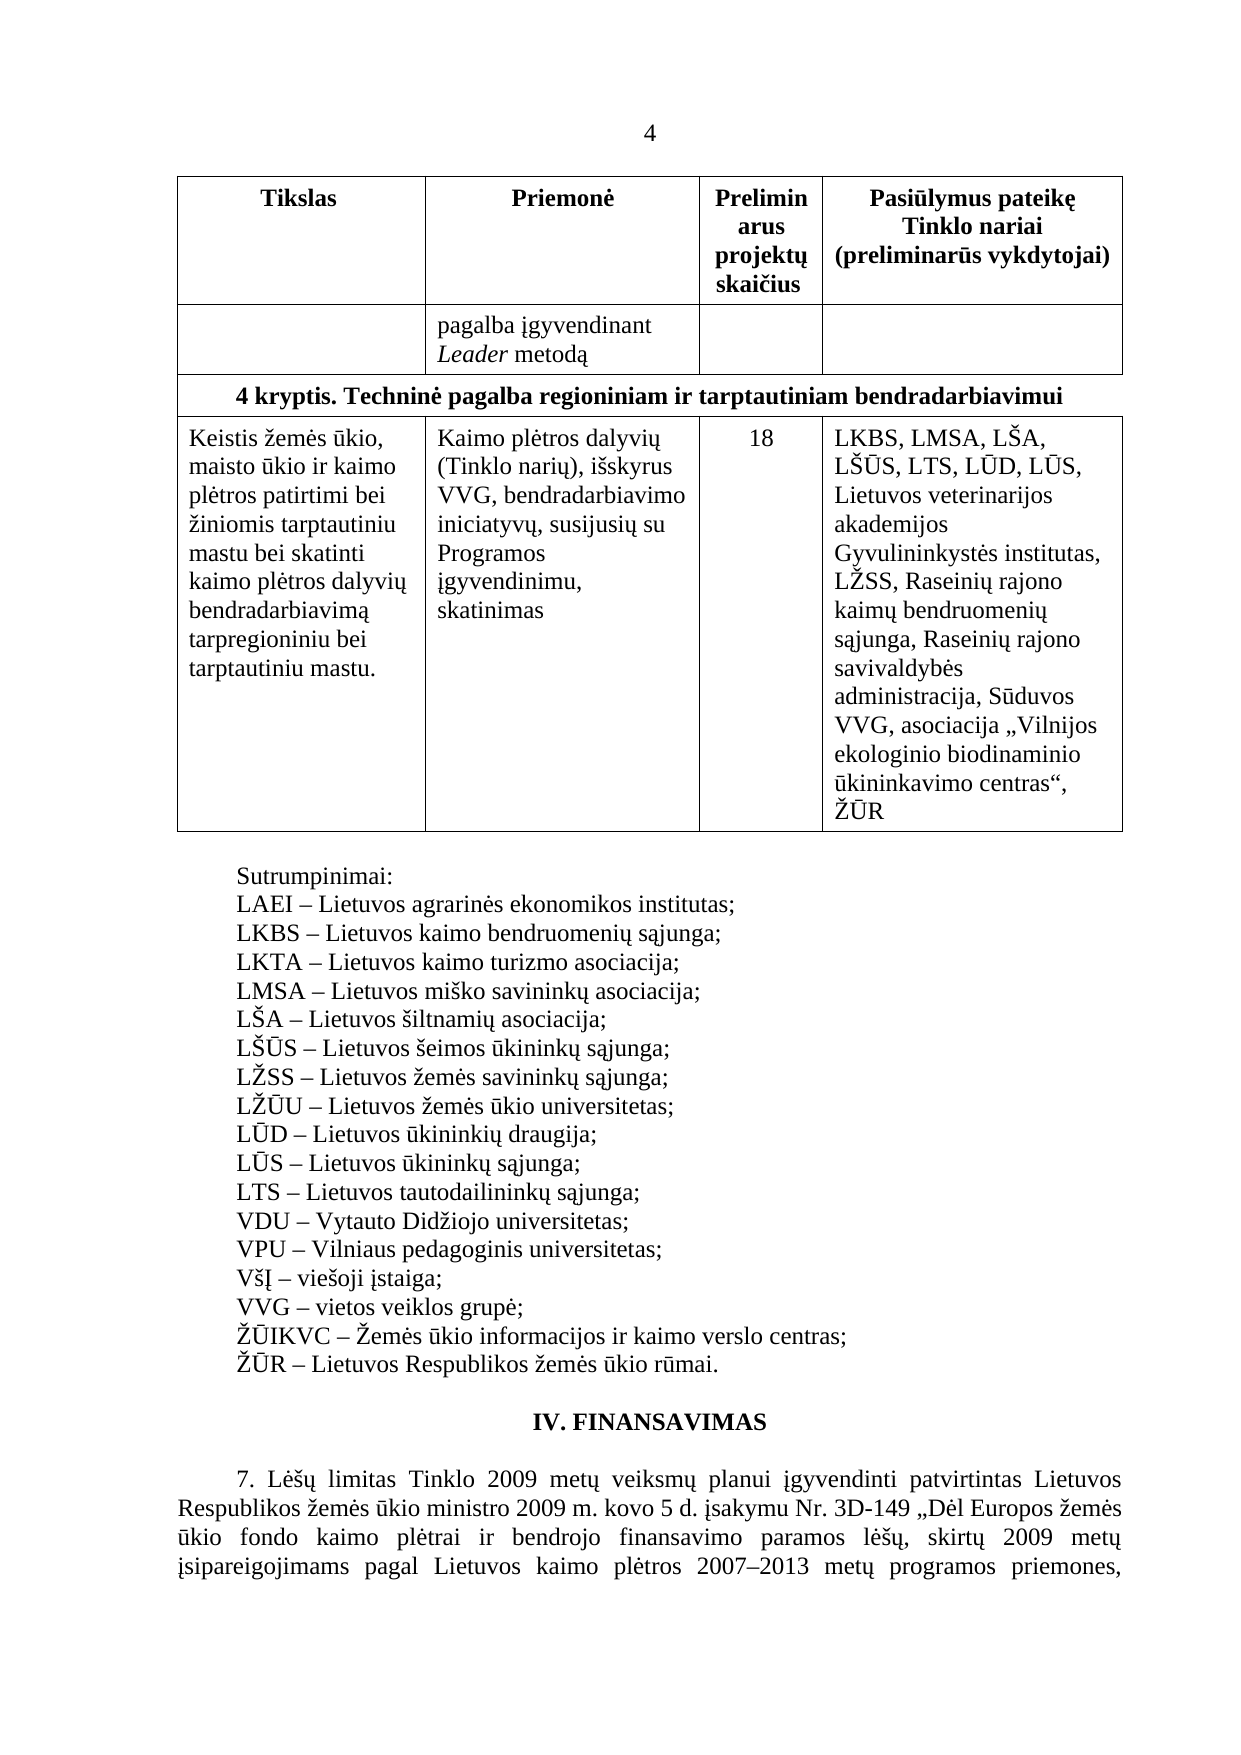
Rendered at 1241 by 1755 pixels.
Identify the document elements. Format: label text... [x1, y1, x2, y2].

table_header Pasiūlymus pateikę Tinklo nariai (preliminarūs vykdytojai) [823, 177, 1122, 303]
text LŠŪS – Lietuvos šeimos ūkininkų sąjunga; [177, 1033, 1122, 1062]
table_cell Kaimo plėtros dalyvių (Tinklo narių), išskyrus VVG, bendradarbiavimo iniciatyvų, susijusių su Programos įgyvendinimu, skatinimas [426, 417, 699, 831]
table_cell [178, 305, 425, 374]
text 7. Lėšų limitas Tinklo 2009 metų veiksmų planui įgyvendinti patvirtintas Lietuvos Respublikos žemės ūkio ministro 2009 m. kovo 5 d. įsakymu Nr. 3D-149 „Dėl Europos žemės ūkio fondo kaimo plėtrai ir bendrojo finansavimo paramos lėšų, skirtų 2009 metų įsipareigojimams pagal Lietuvos kaimo plėtros 2007–2013 metų programos priemones, [177, 1464, 1122, 1579]
text LŠA – Lietuvos šiltnamių asociacija; [177, 1004, 1122, 1033]
text LTS – Lietuvos tautodailininkų sąjunga; [177, 1177, 1122, 1206]
table_cell pagalba įgyvendinant Leader metodą [426, 305, 699, 374]
table_header Preliminarus projektų skaičius [700, 177, 822, 303]
text ŽŪR – Lietuvos Respublikos žemės ūkio rūmai. [177, 1349, 1122, 1378]
text LKBS – Lietuvos kaimo bendruomenių sąjunga; [177, 918, 1122, 947]
table_cell Keistis žemės ūkio, maisto ūkio ir kaimo plėtros patirtimi bei žiniomis tarptautiniu mastu bei skatinti kaimo plėtros dalyvių bendradarbiavimą tarpregioniniu bei tarptautiniu mastu. [178, 417, 425, 831]
text LŪD – Lietuvos ūkininkių draugija; [177, 1119, 1122, 1148]
text LKTA – Lietuvos kaimo turizmo asociacija; [177, 947, 1122, 976]
table_header Tikslas [178, 177, 425, 303]
table_cell LKBS, LMSA, LŠA, LŠŪS, LTS, LŪD, LŪS, Lietuvos veterinarijos akademijos Gyvulininkystės institutas, LŽSS, Raseinių rajono kaimų bendruomenių sąjunga, Raseinių rajono savivaldybės administracija, Sūduvos VVG, asociacija „Vilnijos ekologinio biodinaminio ūkininkavimo centras“, ŽŪR [823, 417, 1122, 831]
text LMSA – Lietuvos miško savininkų asociacija; [177, 976, 1122, 1004]
text LŽSS – Lietuvos žemės savininkų sąjunga; [177, 1062, 1122, 1091]
table_cell [823, 305, 1122, 374]
text LŪS – Lietuvos ūkininkų sąjunga; [177, 1148, 1122, 1177]
table_cell 18 [700, 417, 822, 831]
text LŽŪU – Lietuvos žemės ūkio universitetas; [177, 1091, 1122, 1119]
table_cell 4 kryptis. Techninė pagalba regioniniam ir tarptautiniam bendradarbiavimui [178, 375, 1122, 416]
text Sutrumpinimai: [177, 861, 1122, 889]
text VVG – vietos veiklos grupė; [177, 1292, 1122, 1321]
text LAEI – Lietuvos agrarinės ekonomikos institutas; [177, 889, 1122, 918]
text VPU – Vilniaus pedagoginis universitetas; [177, 1234, 1122, 1263]
table_header Priemonė [426, 177, 699, 303]
text ŽŪIKVC – Žemės ūkio informacijos ir kaimo verslo centras; [177, 1321, 1122, 1349]
text VDU – Vytauto Didžiojo universitetas; [177, 1206, 1122, 1234]
table_cell [700, 305, 822, 374]
text IV. FINANSAVIMAS [177, 1407, 1122, 1436]
text VšĮ – viešoji įstaiga; [177, 1263, 1122, 1292]
